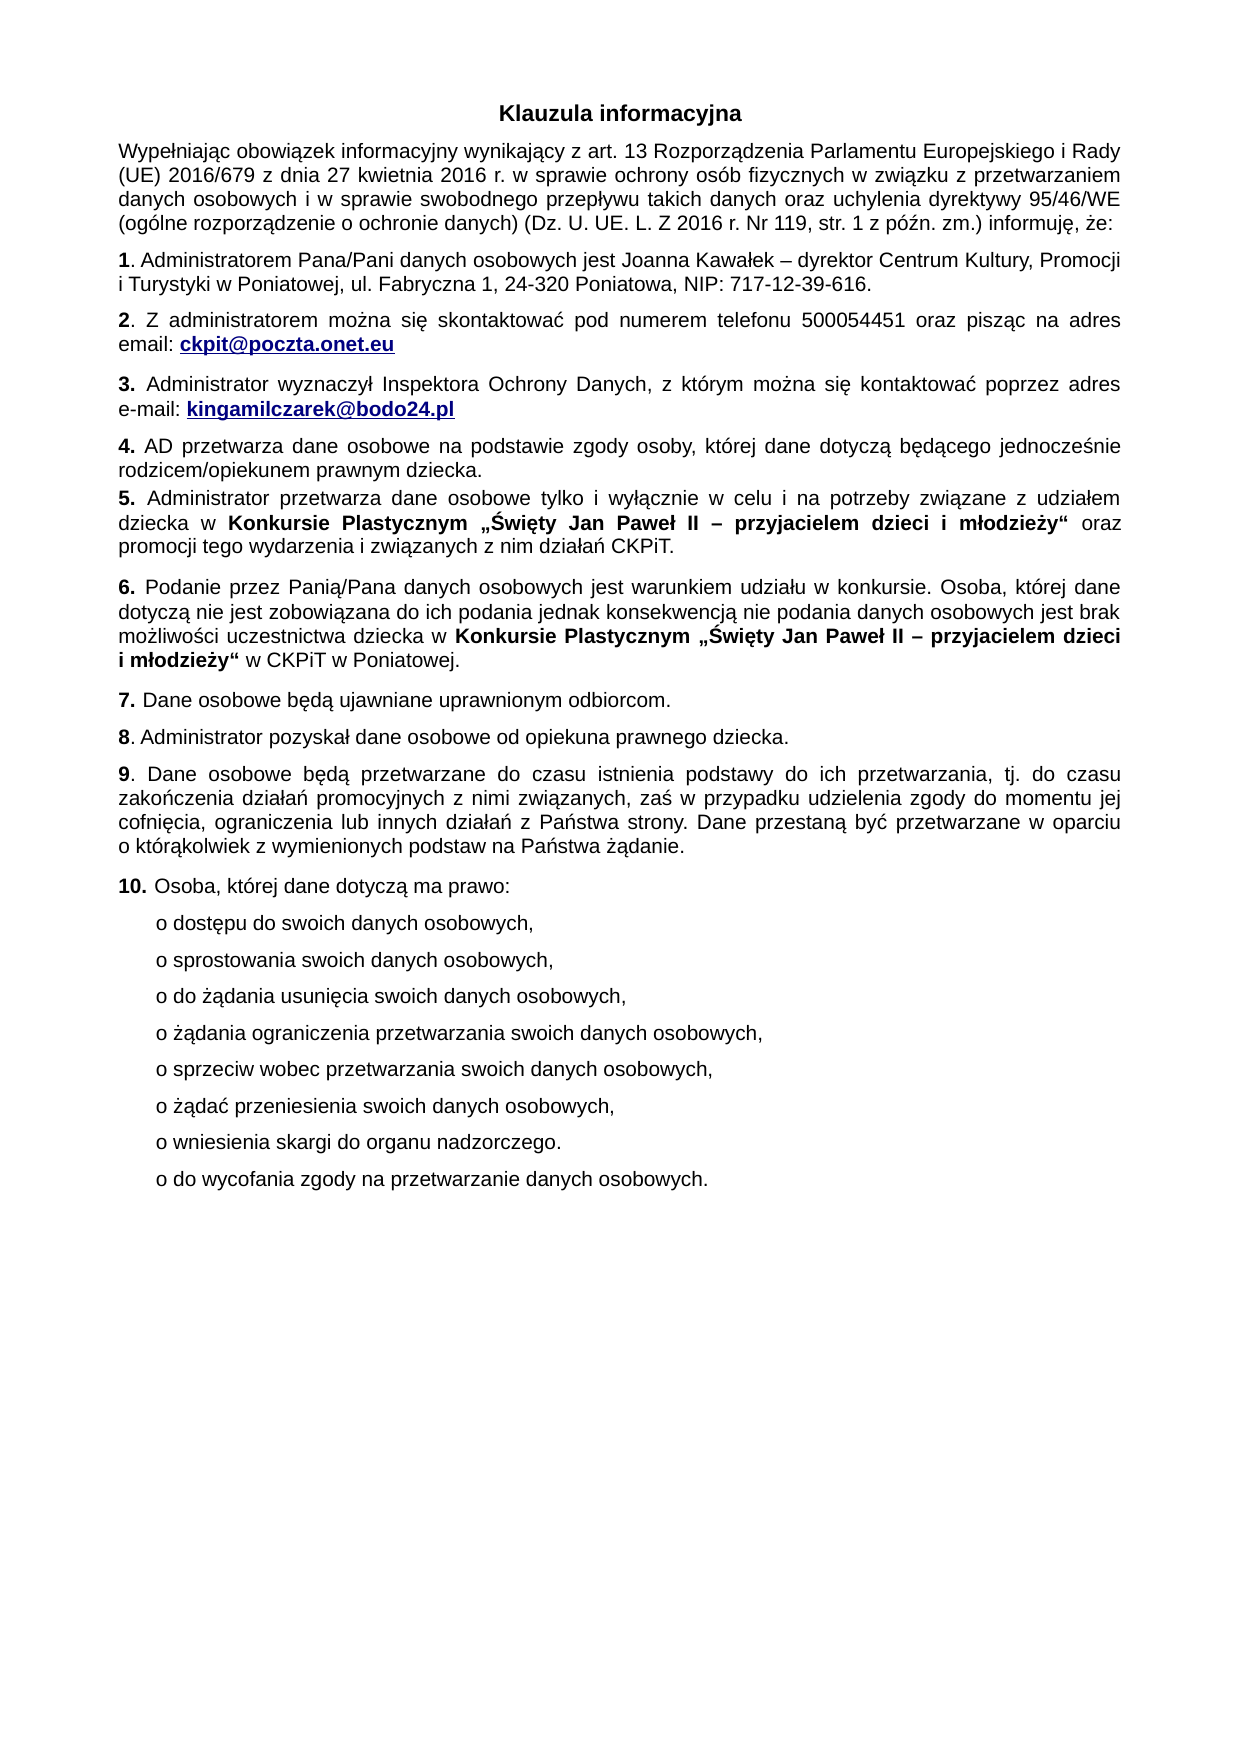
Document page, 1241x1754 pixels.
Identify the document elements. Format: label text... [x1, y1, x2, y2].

text o wniesienia skargi do organu nadzorczego. [156, 1130, 1122, 1154]
text 4. AD przetwarza dane osobowe na podstawie zgody osoby, której dane dotyczą będącego jednocześnie rodzicem/opiekunem prawnym dziecka. [118, 434, 1122, 482]
text o sprostowania swoich danych osobowych, [156, 948, 1122, 972]
text 8. Administrator pozyskał dane osobowe od opiekuna prawnego dziecka. [118, 725, 1122, 749]
text 10. Osoba, której dane dotyczą ma prawo: [118, 870, 1122, 899]
text o do żądania usunięcia swoich danych osobowych, [156, 984, 1122, 1008]
text Wypełniając obowiązek informacyjny wynikający z art. 13 Rozporządzenia Parlamentu Europejskiego i Rady (UE) 2016/679 z dnia 27 kwietnia 2016 r. w sprawie ochrony osób fizycznych w związku z przetwarzaniem danych osobowych i w sprawie swobodnego przepływu takich danych oraz uchylenia dyrektywy 95/46/WE (ogólne rozporządzenie o ochronie danych) (Dz. U. UE. L. Z 2016 r. Nr 119, str. 1 z późn. zm.) informuję, że: [118, 139, 1122, 235]
text o dostępu do swoich danych osobowych, [156, 911, 1122, 935]
text 1. Administratorem Pana/Pani danych osobowych jest Joanna Kawałek – dyrektor Centrum Kultury, Promocji i Turystyki w Poniatowej, ul. Fabryczna 1, 24-320 Poniatowa, NIP: 717-12-39-616. [118, 248, 1122, 296]
text 7. Dane osobowe będą ujawniane uprawnionym odbiorcom. [118, 684, 1122, 713]
text o sprzeciw wobec przetwarzania swoich danych osobowych, [156, 1057, 1122, 1081]
text 5. Administrator przetwarza dane osobowe tylko i wyłącznie w celu i na potrzeby związane z udziałem dziecka w Konkursie Plastycznym „Święty Jan Paweł II – przyjacielem dzieci i młodzieży“ oraz promocji tego wydarzenia i związanych z nim działań CKPiT. [118, 482, 1122, 558]
text o żądania ograniczenia przetwarzania swoich danych osobowych, [156, 1021, 1122, 1044]
text o do wycofania zgody na przetwarzanie danych osobowych. [156, 1166, 1122, 1190]
text 2. Z administratorem można się skontaktować pod numerem telefonu 500054451 oraz pisząc na adres email: ckpit@poczta.onet.eu [118, 308, 1122, 356]
text 6. Podanie przez Panią/Pana danych osobowych jest warunkiem udziału w konkursie. Osoba, której dane dotyczą nie jest zobowiązana do ich podania jednak konsekwencją nie podania danych osobowych jest brak możliwości uczestnictwa dziecka w Konkursie Plastycznym „Święty Jan Paweł II – przyjacielem dzieci i młodzieży“ w CKPiT w Poniatowej. [118, 571, 1122, 671]
text 9. Dane osobowe będą przetwarzane do czasu istnienia podstawy do ich przetwarzania, tj. do czasu zakończenia działań promocyjnych z nimi związanych, zaś w przypadku udzielenia zgody do momentu jej cofnięcia, ograniczenia lub innych działań z Państwa strony. Dane przestaną być przetwarzane w oparciu o którąkolwiek z wymienionych podstaw na Państwa żądanie. [118, 762, 1122, 857]
text o żądać przeniesienia swoich danych osobowych, [156, 1093, 1122, 1117]
text Klauzula informacyjna [118, 100, 1122, 127]
text 3. Administrator wyznaczył Inspektora Ochrony Danych, z którym można się kontaktować poprzez adres e-mail: kingamilczarek@bodo24.pl [118, 368, 1122, 421]
